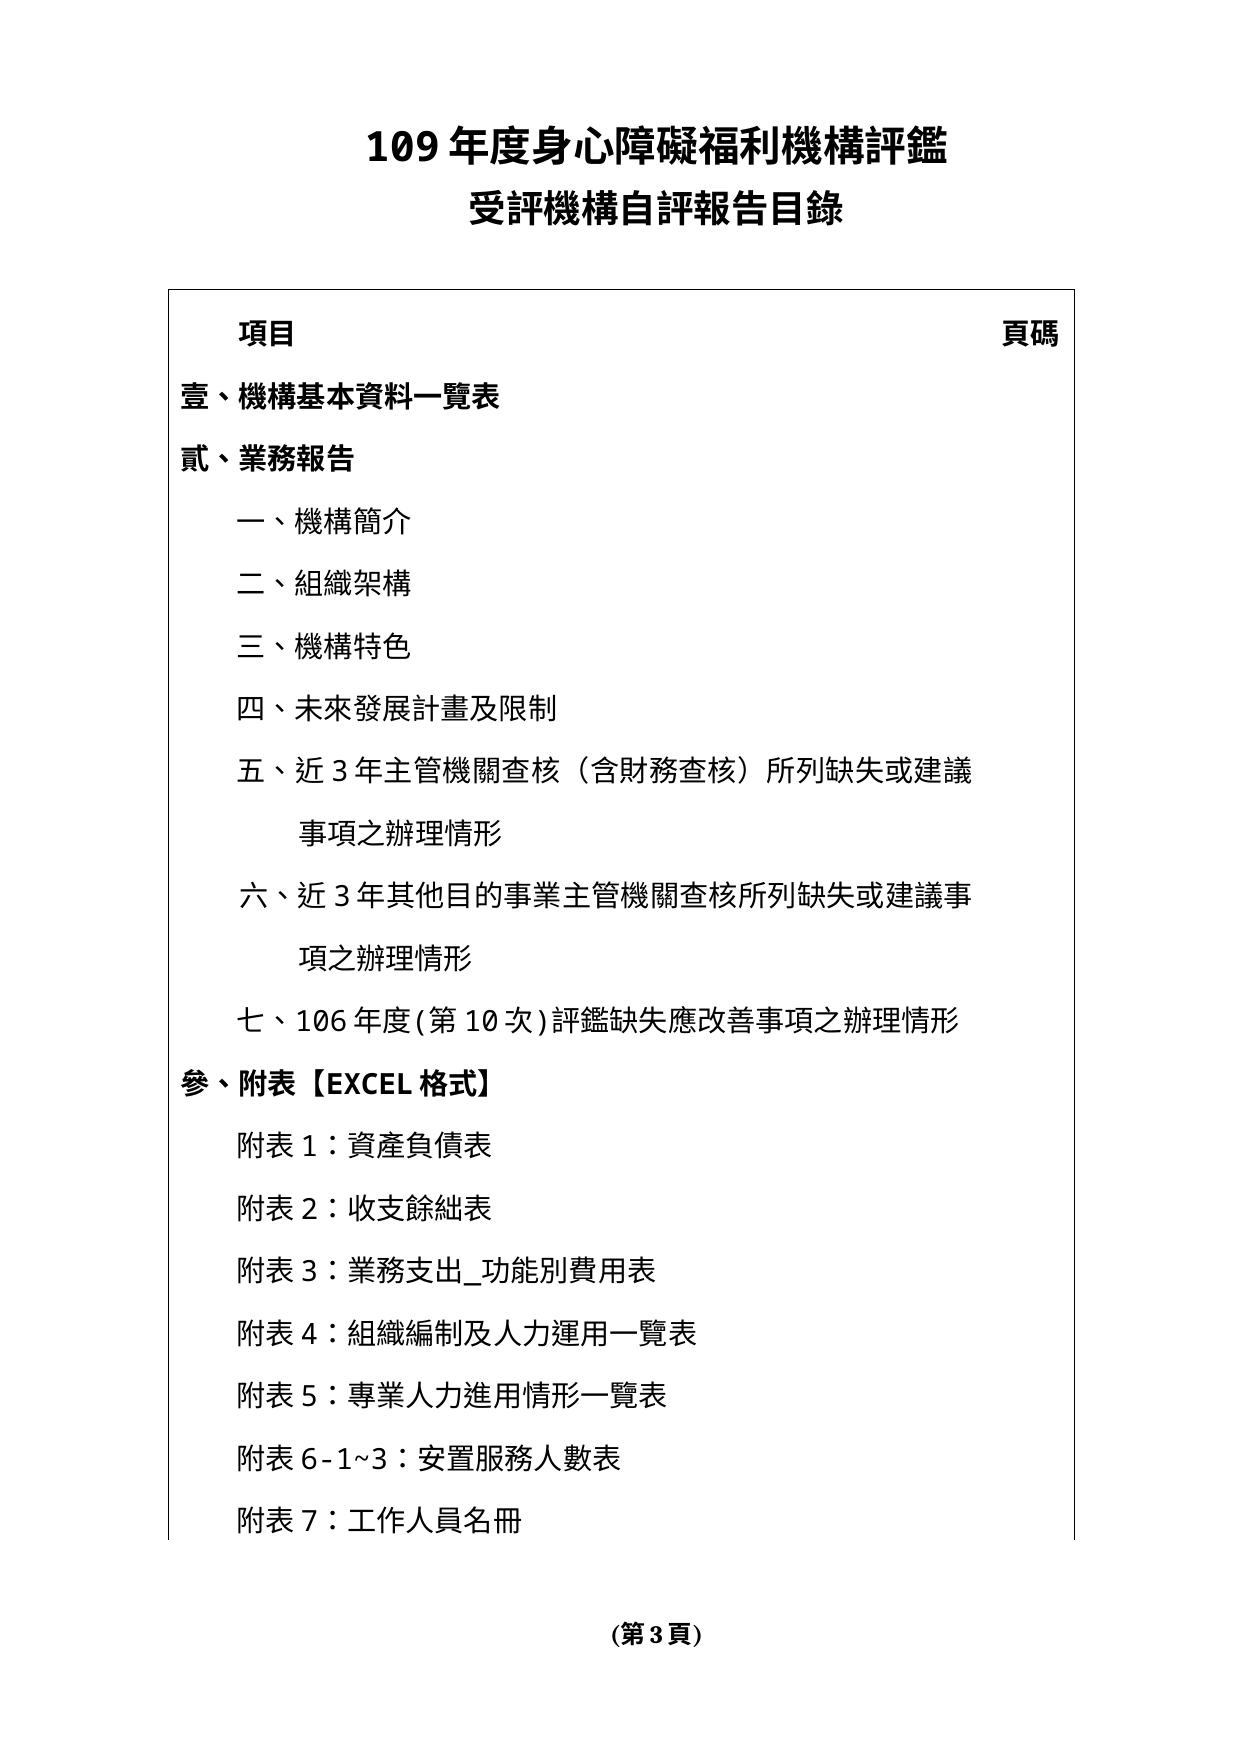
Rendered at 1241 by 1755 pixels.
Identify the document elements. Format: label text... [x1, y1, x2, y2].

table_cell [986, 728, 1074, 853]
table_cell [986, 1353, 1074, 1415]
table_cell [986, 1165, 1074, 1228]
table_cell [986, 1478, 1074, 1540]
table_cell [986, 1228, 1074, 1290]
table_cell 附表4：組織編制及人力運用一覽表 [169, 1290, 986, 1353]
table_cell [986, 1103, 1074, 1165]
table_header 項目 [169, 290, 986, 353]
table_cell 參、附表【EXCEL格式】 [169, 1040, 1074, 1103]
table_cell 附表1：資產負債表 [169, 1103, 986, 1165]
table_cell [986, 353, 1074, 415]
table_cell [986, 478, 1074, 540]
text 109年度身心障礙福利機構評鑑 [169, 102, 1144, 164]
table_cell 附表7：工作人員名冊 [169, 1478, 986, 1540]
table_cell 一、機構簡介 [169, 478, 986, 540]
text 受評機構自評報告目錄 [169, 164, 1144, 227]
table_cell 貳、業務報告 [169, 415, 1074, 478]
table_cell 五、近3年主管機關查核（含財務查核）所列缺失或建議事項之辦理情形 [169, 728, 986, 853]
table_header 頁碼 [986, 290, 1074, 353]
table_cell 二、組織架構 三、機構特色 四、未來發展計畫及限制 [169, 540, 986, 728]
table_cell 附表5：專業人力進用情形一覽表 [169, 1353, 986, 1415]
table_cell 壹、機構基本資料一覽表 [169, 353, 986, 415]
table_cell [986, 1415, 1074, 1478]
table_cell 附表3：業務支出_功能別費用表 [169, 1228, 986, 1290]
table_cell [986, 540, 1074, 728]
table_cell [986, 1290, 1074, 1353]
table_cell 附表6-1~3：安置服務人數表 [169, 1415, 986, 1478]
table_cell 六、近3年其他目的事業主管機關查核所列缺失或建議事項之辦理情形 [169, 853, 986, 978]
table_cell 附表2：收支餘絀表 [169, 1165, 986, 1228]
table_cell [986, 853, 1074, 978]
table_cell 七、106年度(第10次)評鑑缺失應改善事項之辦理情形 [169, 978, 986, 1040]
table_cell [986, 978, 1074, 1040]
